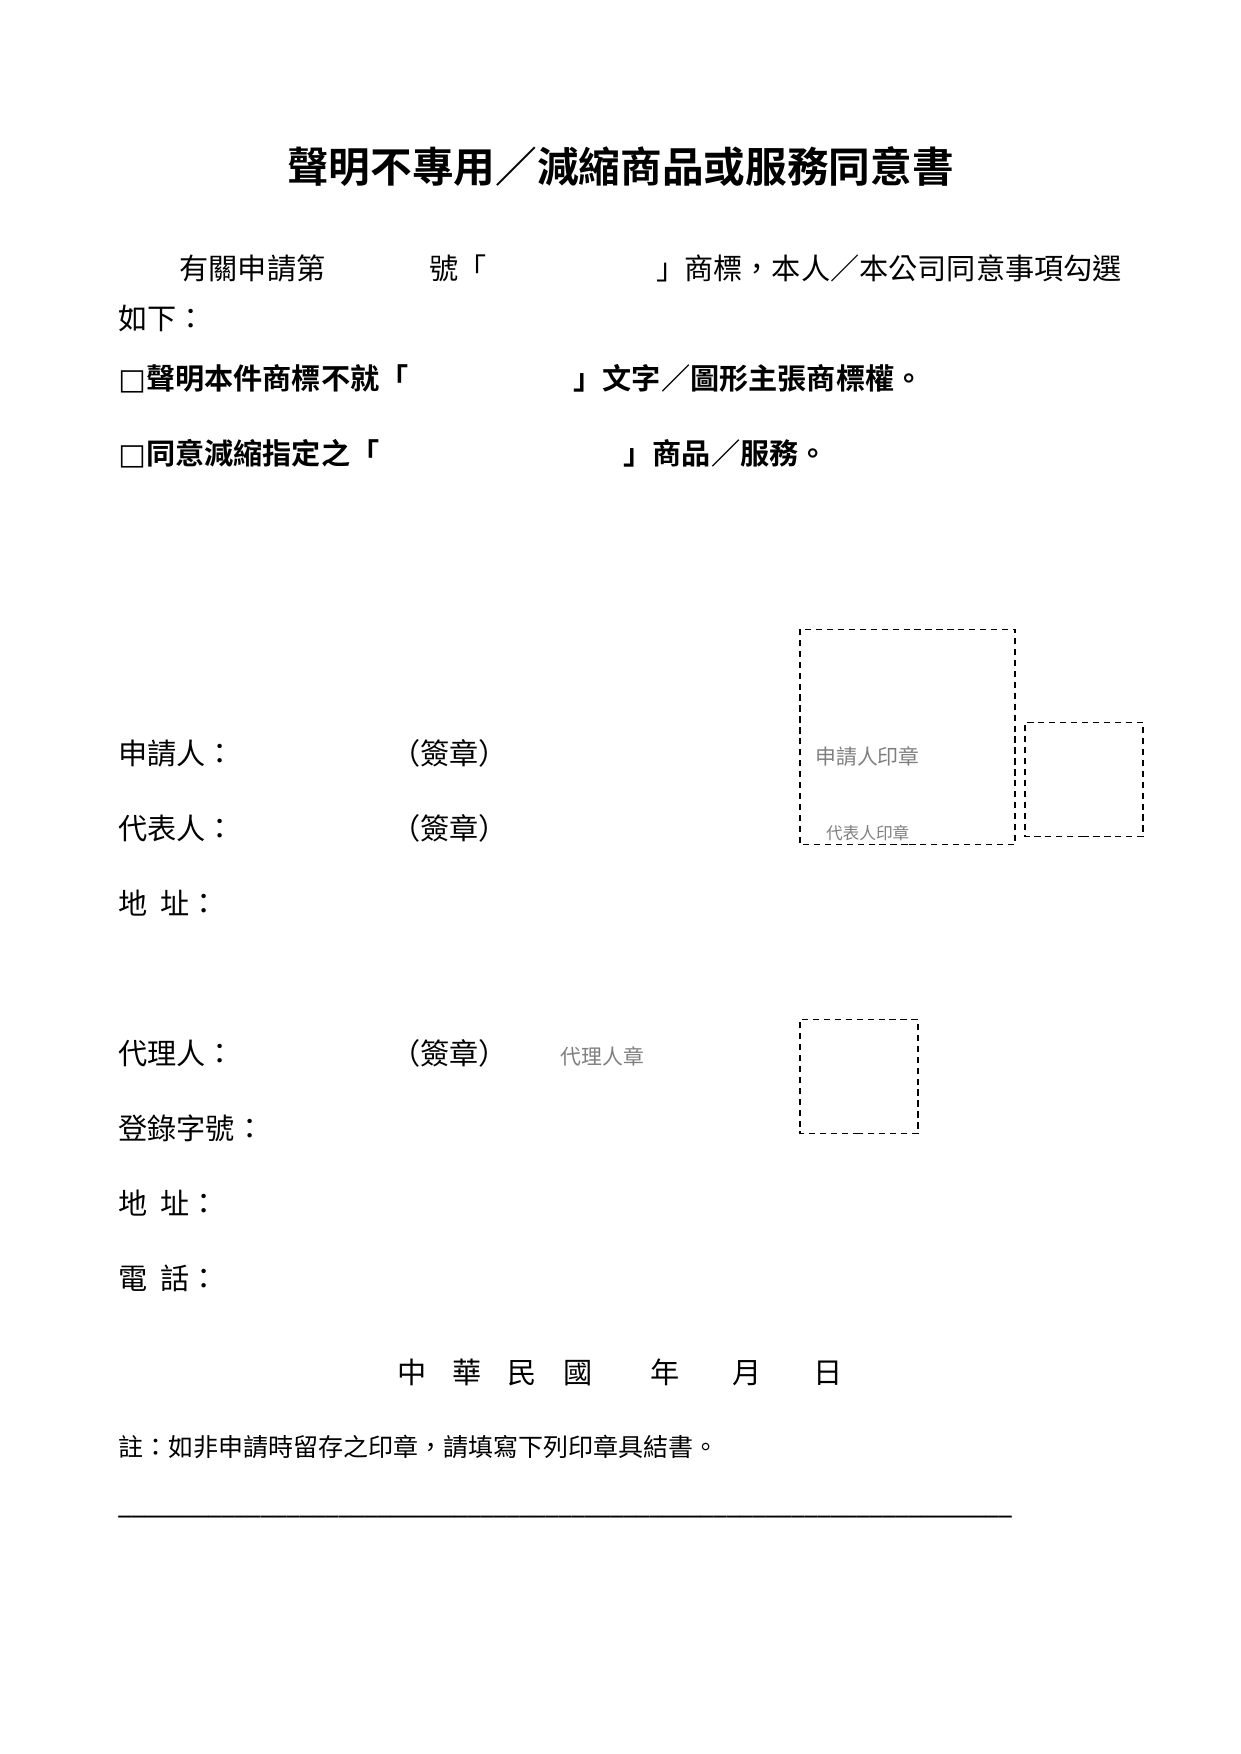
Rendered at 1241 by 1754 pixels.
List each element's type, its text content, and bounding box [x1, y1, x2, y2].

text 電 話： [118, 1239, 1138, 1314]
text 代表人： （簽章） 代表人印章 [118, 789, 1122, 864]
text 聲明不專用／減縮商品或服務同意書 [118, 127, 1122, 202]
text 地 址： [118, 1164, 1122, 1239]
text 有關申請第 號「 」商標，本人／本公司同意事項勾選如下： [118, 239, 1122, 339]
text 註：如非申請時留存之印章，請填寫下列印章具結書。 [118, 1427, 1122, 1464]
text □聲明本件商標不就「 」文字／圖形主張商標權。 [118, 339, 1122, 414]
text 中 華 民 國 年 月 日 [118, 1333, 1122, 1408]
text 地 址： [118, 864, 1122, 939]
text 登錄字號： [118, 1089, 1122, 1164]
text 申請人： （簽章） 申請人印章 [118, 714, 1122, 789]
text _____________________________________________________________________ [118, 1464, 1138, 1539]
text □同意減縮指定之「 」商品／服務。 [118, 414, 1122, 489]
text 代理人： （簽章） 代理人章 [118, 1014, 1122, 1089]
